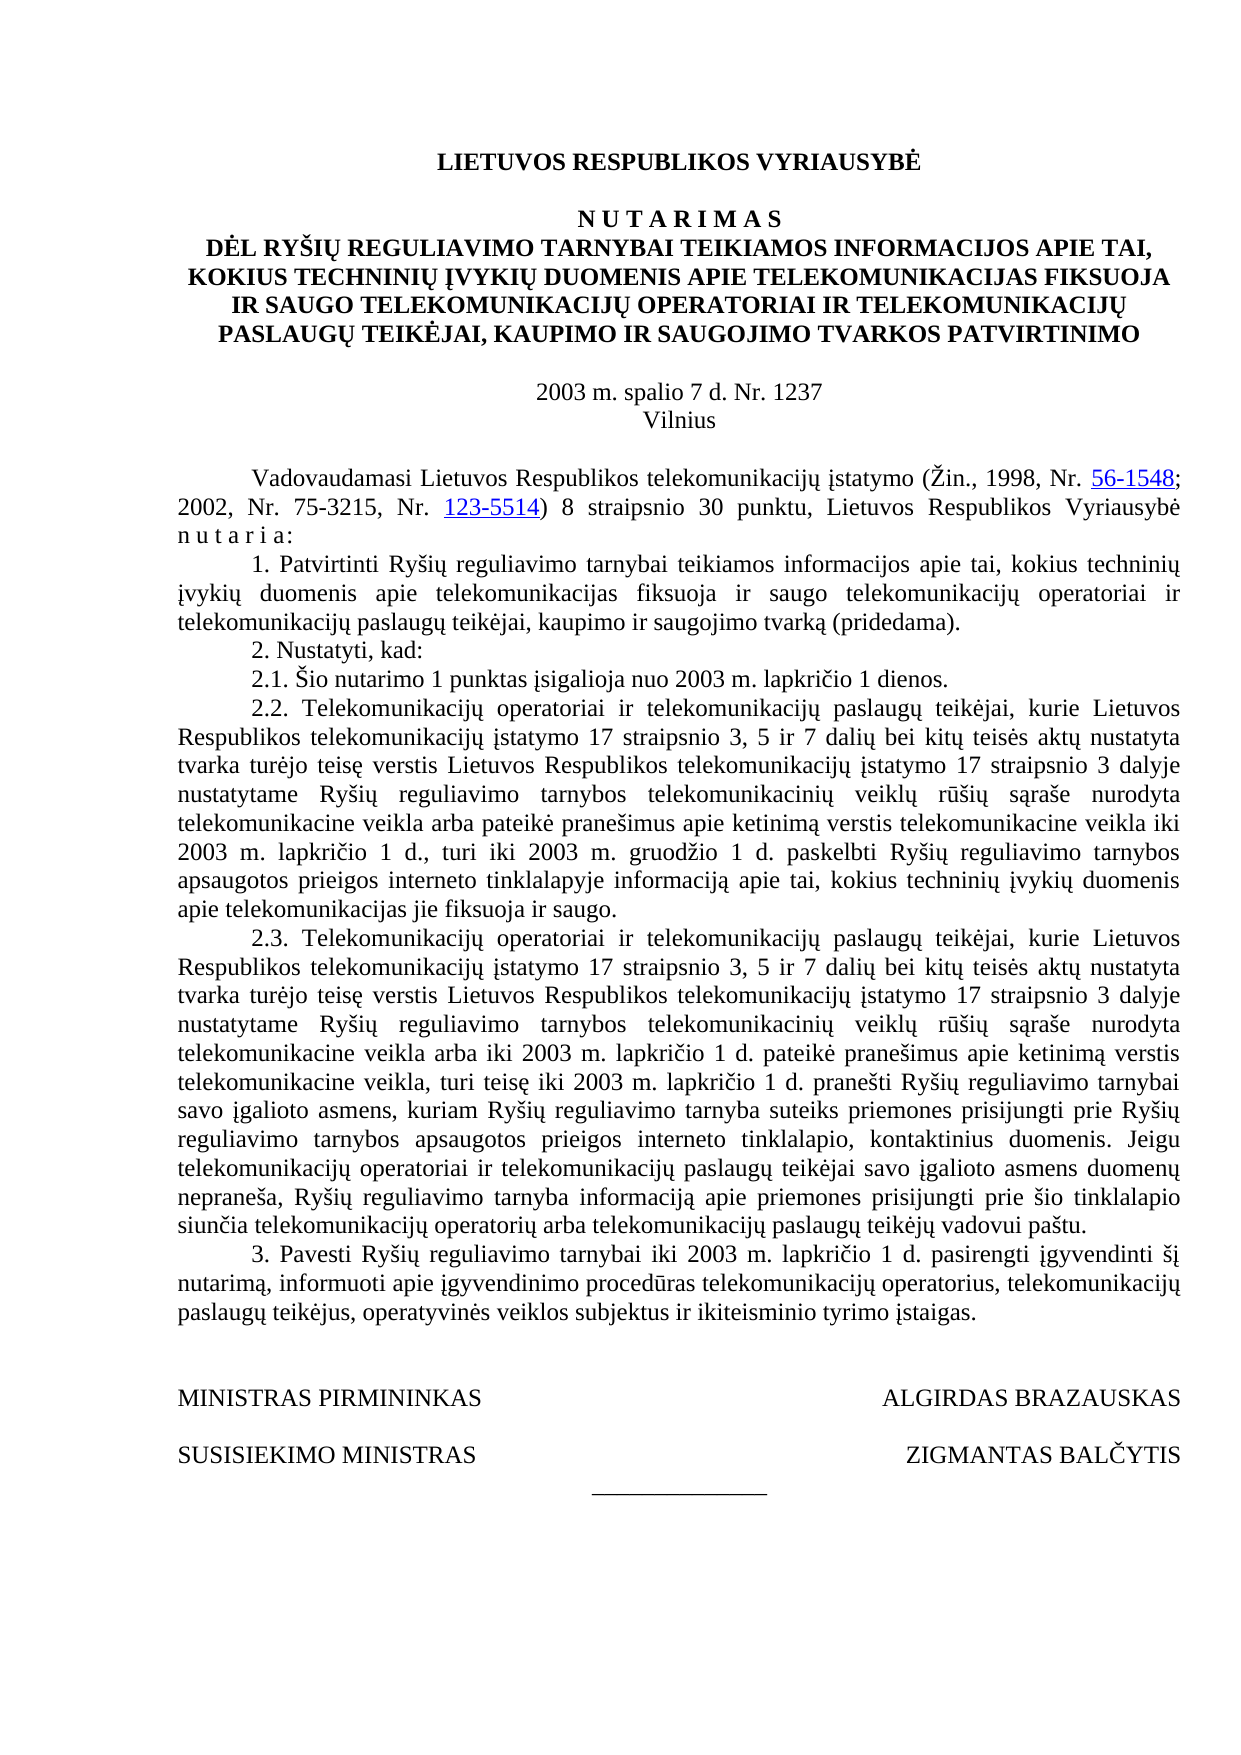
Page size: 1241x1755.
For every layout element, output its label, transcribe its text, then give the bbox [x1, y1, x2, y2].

text 2.3. Telekomunikacijų operatoriai ir telekomunikacijų paslaugų teikėjai, kurie Lietuvos Respublikos telekomunikacijų įstatymo 17 straipsnio 3, 5 ir 7 dalių bei kitų teisės aktų nustatyta tvarka turėjo teisę verstis Lietuvos Respublikos telekomunikacijų įstatymo 17 straipsnio 3 dalyje nustatytame Ryšių reguliavimo tarnybos telekomunikacinių veiklų rūšių sąraše nurodyta telekomunikacine veikla arba iki 2003 m. lapkričio 1 d. pateikė pranešimus apie ketinimą verstis telekomunikacine veikla, turi teisę iki 2003 m. lapkričio 1 d. pranešti Ryšių reguliavimo tarnybai savo įgalioto asmens, kuriam Ryšių reguliavimo tarnyba suteiks priemones prisijungti prie Ryšių reguliavimo tarnybos apsaugotos prieigos interneto tinklalapio, kontaktinius duomenis. Jeigu telekomunikacijų operatoriai ir telekomunikacijų paslaugų teikėjai savo įgalioto asmens duomenų nepraneša, Ryšių reguliavimo tarnyba informaciją apie priemones prisijungti prie šio tinklalapio siunčia telekomunikacijų operatorių arba telekomunikacijų paslaugų teikėjų vadovui paštu. [177, 923, 1181, 1239]
text 2.1. Šio nutarimo 1 punktas įsigalioja nuo 2003 m. lapkričio 1 dienos. [177, 664, 1181, 693]
text Vadovaudamasi Lietuvos Respublikos telekomunikacijų įstatymo (Žin., 1998, Nr. 56-1548; 2002, Nr. 75-3215, Nr. 123-5514) 8 straipsnio 30 punktu, Lietuvos Respublikos Vyriausybė nutaria: [177, 463, 1181, 549]
text ______________ [177, 1469, 1181, 1498]
text 3. Pavesti Ryšių reguliavimo tarnybai iki 2003 m. lapkričio 1 d. pasirengti įgyvendinti šį nutarimą, informuoti apie įgyvendinimo procedūras telekomunikacijų operatorius, telekomunikacijų paslaugų teikėjus, operatyvinės veiklos subjektus ir ikiteisminio tyrimo įstaigas. [177, 1239, 1181, 1326]
text 1. Patvirtinti Ryšių reguliavimo tarnybai teikiamos informacijos apie tai, kokius techninių įvykių duomenis apie telekomunikacijas fiksuoja ir saugo telekomunikacijų operatoriai ir telekomunikacijų paslaugų teikėjai, kaupimo ir saugojimo tvarką (pridedama). [177, 549, 1181, 636]
text Ministras Pirmininkas Algirdas Brazauskas [177, 1383, 1181, 1412]
text N U T A R I M A S [177, 204, 1181, 233]
text 2.2. Telekomunikacijų operatoriai ir telekomunikacijų paslaugų teikėjai, kurie Lietuvos Respublikos telekomunikacijų įstatymo 17 straipsnio 3, 5 ir 7 dalių bei kitų teisės aktų nustatyta tvarka turėjo teisę verstis Lietuvos Respublikos telekomunikacijų įstatymo 17 straipsnio 3 dalyje nustatytame Ryšių reguliavimo tarnybos telekomunikacinių veiklų rūšių sąraše nurodyta telekomunikacine veikla arba pateikė pranešimus apie ketinimą verstis telekomunikacine veikla iki 2003 m. lapkričio 1 d., turi iki 2003 m. gruodžio 1 d. paskelbti Ryšių reguliavimo tarnybos apsaugotos prieigos interneto tinklalapyje informaciją apie tai, kokius techninių įvykių duomenis apie telekomunikacijas jie fiksuoja ir saugo. [177, 693, 1181, 923]
text Vilnius [177, 406, 1181, 434]
text 2003 m. spalio 7 d. Nr. 1237 [177, 377, 1181, 406]
text DĖL RYŠIŲ REGULIAVIMO TARNYBAI TEIKIAMOS INFORMACIJOS APIE TAI, KOKIUS TECHNINIŲ ĮVYKIŲ DUOMENIS APIE TELEKOMUNIKACIJAS FIKSUOJA IR SAUGO TELEKOMUNIKACIJŲ OPERATORIAI IR TELEKOMUNIKACIJŲ PASLAUGŲ TEIKĖJAI, KAUPIMO IR SAUGOJIMO TVARKOS PATVIRTINIMO [177, 233, 1181, 348]
text LIETUVOS RESPUBLIKOS VYRIAUSYBĖ [177, 147, 1181, 176]
text 2. Nustatyti, kad: [177, 636, 1181, 664]
text Susisiekimo ministras Zigmantas Balčytis [177, 1441, 1181, 1469]
